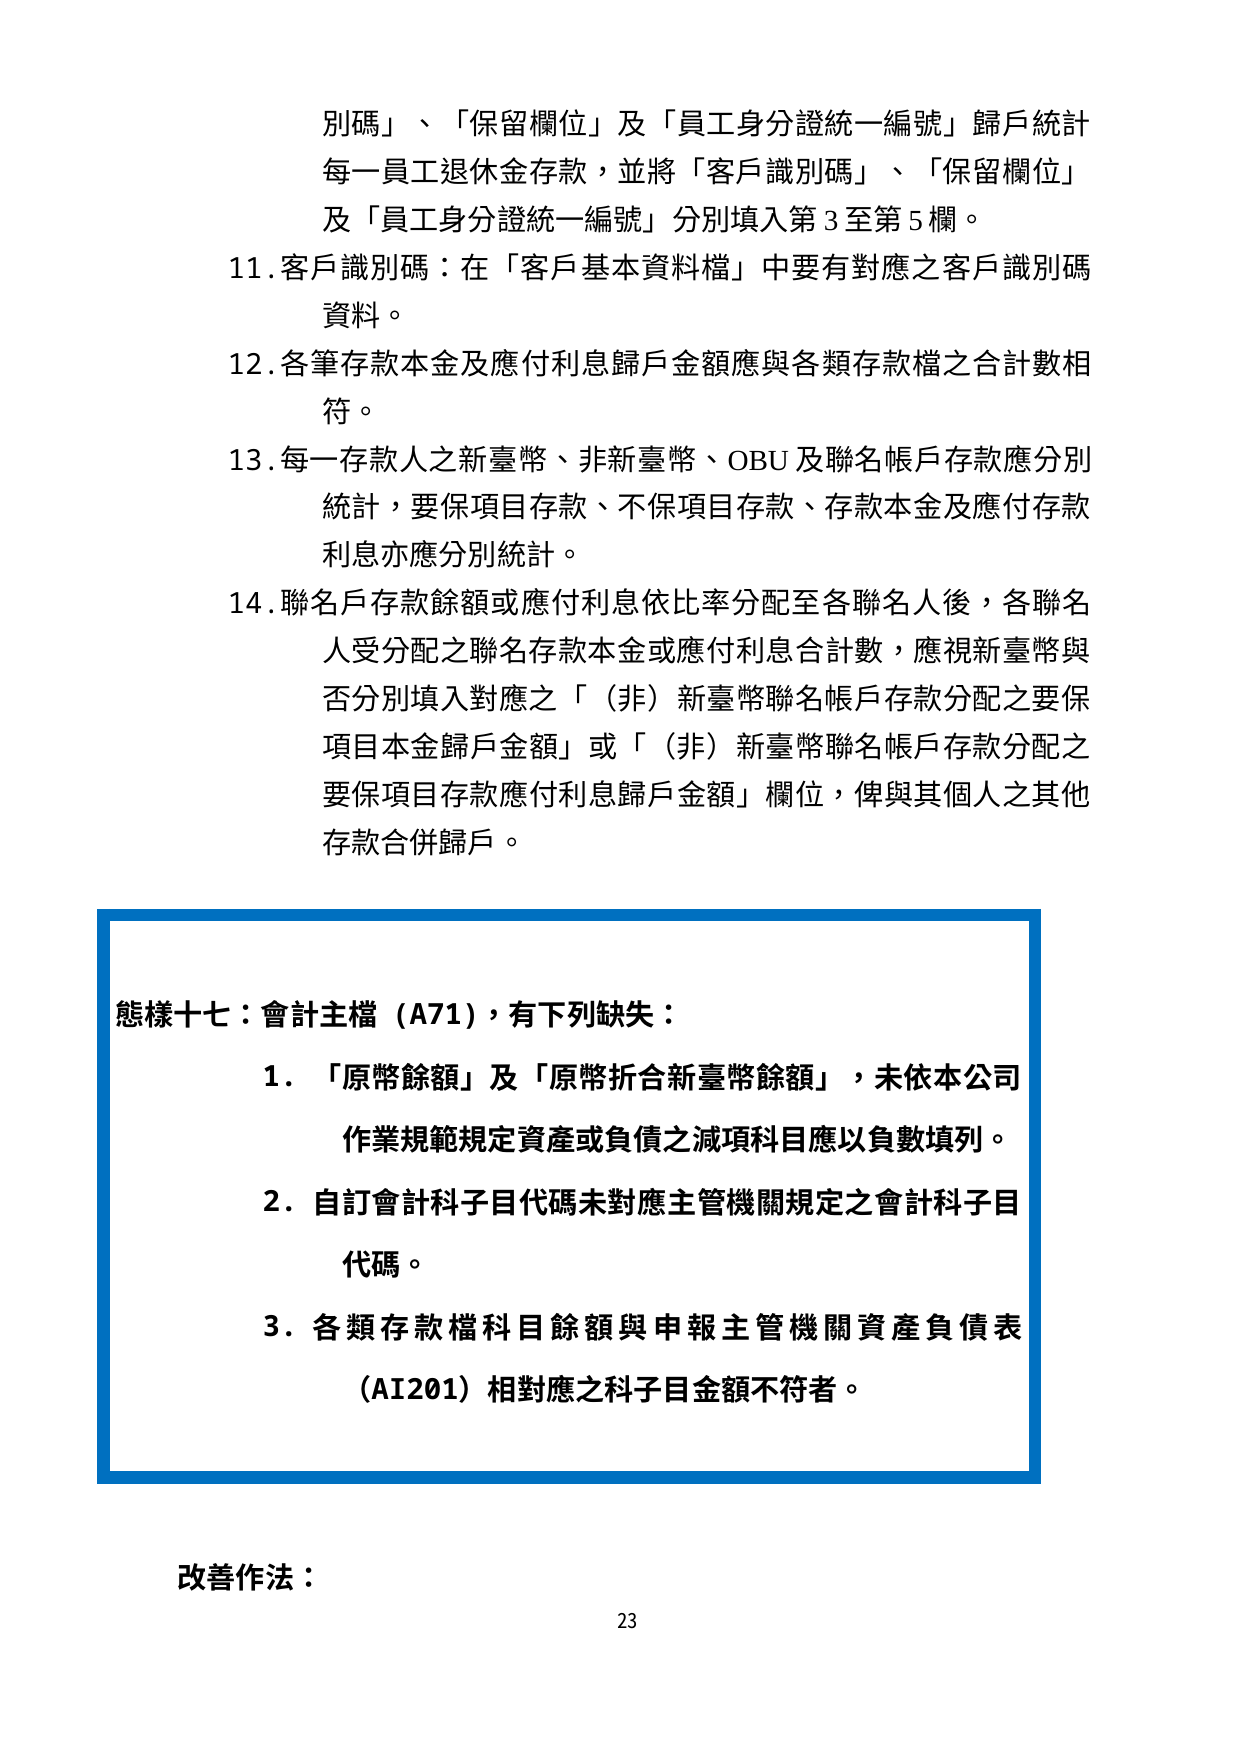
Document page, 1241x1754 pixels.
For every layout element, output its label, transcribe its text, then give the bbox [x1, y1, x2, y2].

list 各筆存款本金及應付利息歸戶金額應與各類存款檔之合計數相符。 [227, 336, 1093, 432]
list 每一存款人之新臺幣、非新臺幣、OBU及聯名帳戶存款應分別統計，要保項目存款、不保項目存款、存款本金及應付存款利息亦應分別統計。 [227, 432, 1093, 575]
list 聯名戶存款餘額或應付利息依比率分配至各聯名人後，各聯名人受分配之聯名存款本金或應付利息合計數，應視新臺幣與否分別填入對應之「（非）新臺幣聯名帳戶存款分配之要保項目本金歸戶金額」或「（非）新臺幣聯名帳戶存款分配之要保項目存款應付利息歸戶金額」欄位，俾與其個人之其他存款合併歸戶。 [227, 575, 1093, 863]
text 改善作法： [177, 1534, 1093, 1596]
list 客戶識別碼：在「客戶基本資料檔」中要有對應之客戶識別碼資料。 [227, 240, 1093, 336]
list 別碼」、「保留欄位」及「員工身分證統一編號」歸戶統計每一員工退休金存款，並將「客戶識別碼」、「保留欄位」及「員工身分證統一編號」分別填入第3至第5欄。 [227, 96, 1093, 240]
table_header 態樣十七：會計主檔 (A71)，有下列缺失： 「原幣餘額」及「原幣折合新臺幣餘額」，未依本公司作業規範規定資產或負債之減項科目應以負數填列。 自訂會計科子目代碼未對應主管機關規定之會計科子目代碼。 各類存款檔科目餘額與申報主管機關資產負債表（AI201）相對應之科子目金額不符者。 [110, 921, 1029, 1471]
